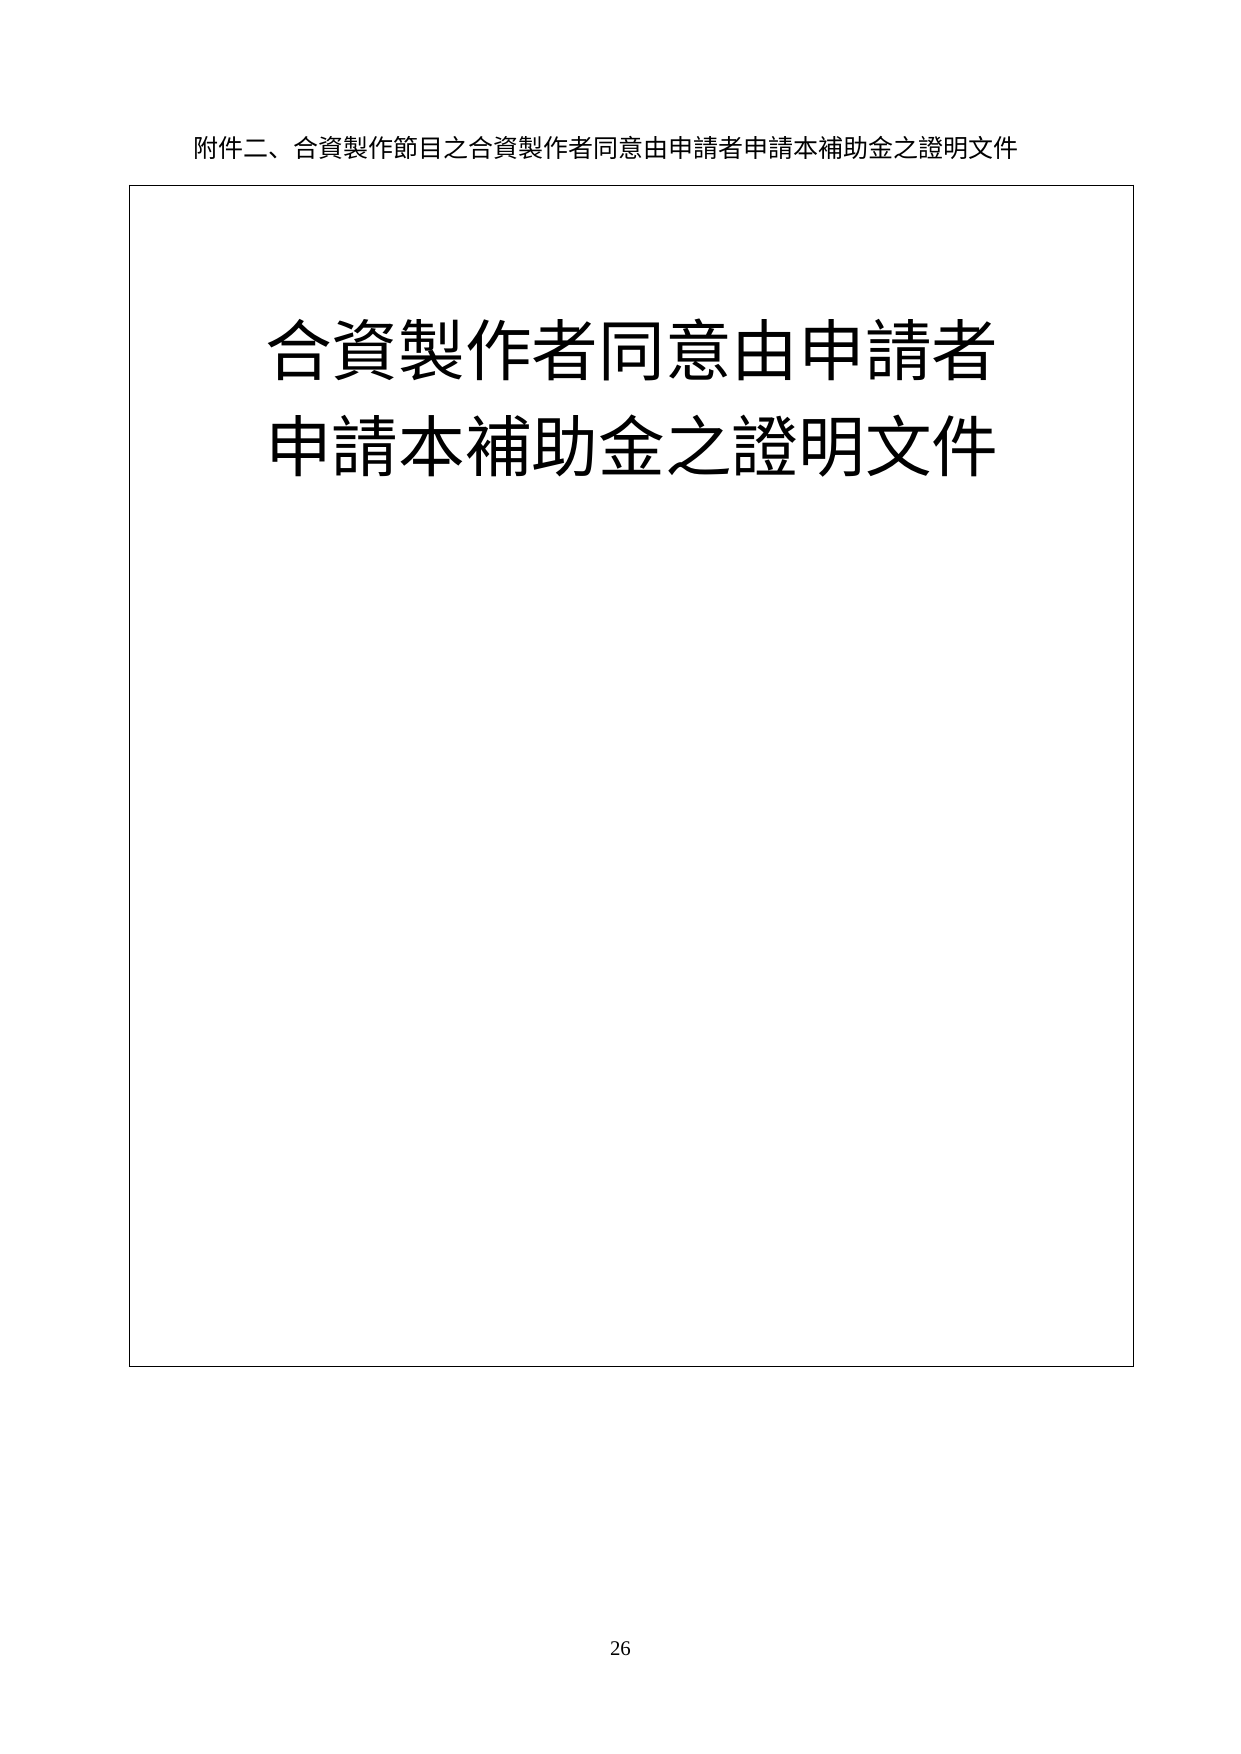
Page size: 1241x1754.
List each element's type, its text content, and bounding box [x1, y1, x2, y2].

text 附件二、合資製作節目之合資製作者同意由申請者申請本補助金之證明文件 [193, 124, 1122, 166]
table_header 合資製作者同意由申請者 申請本補助金之證明文件 [130, 186, 1133, 1366]
